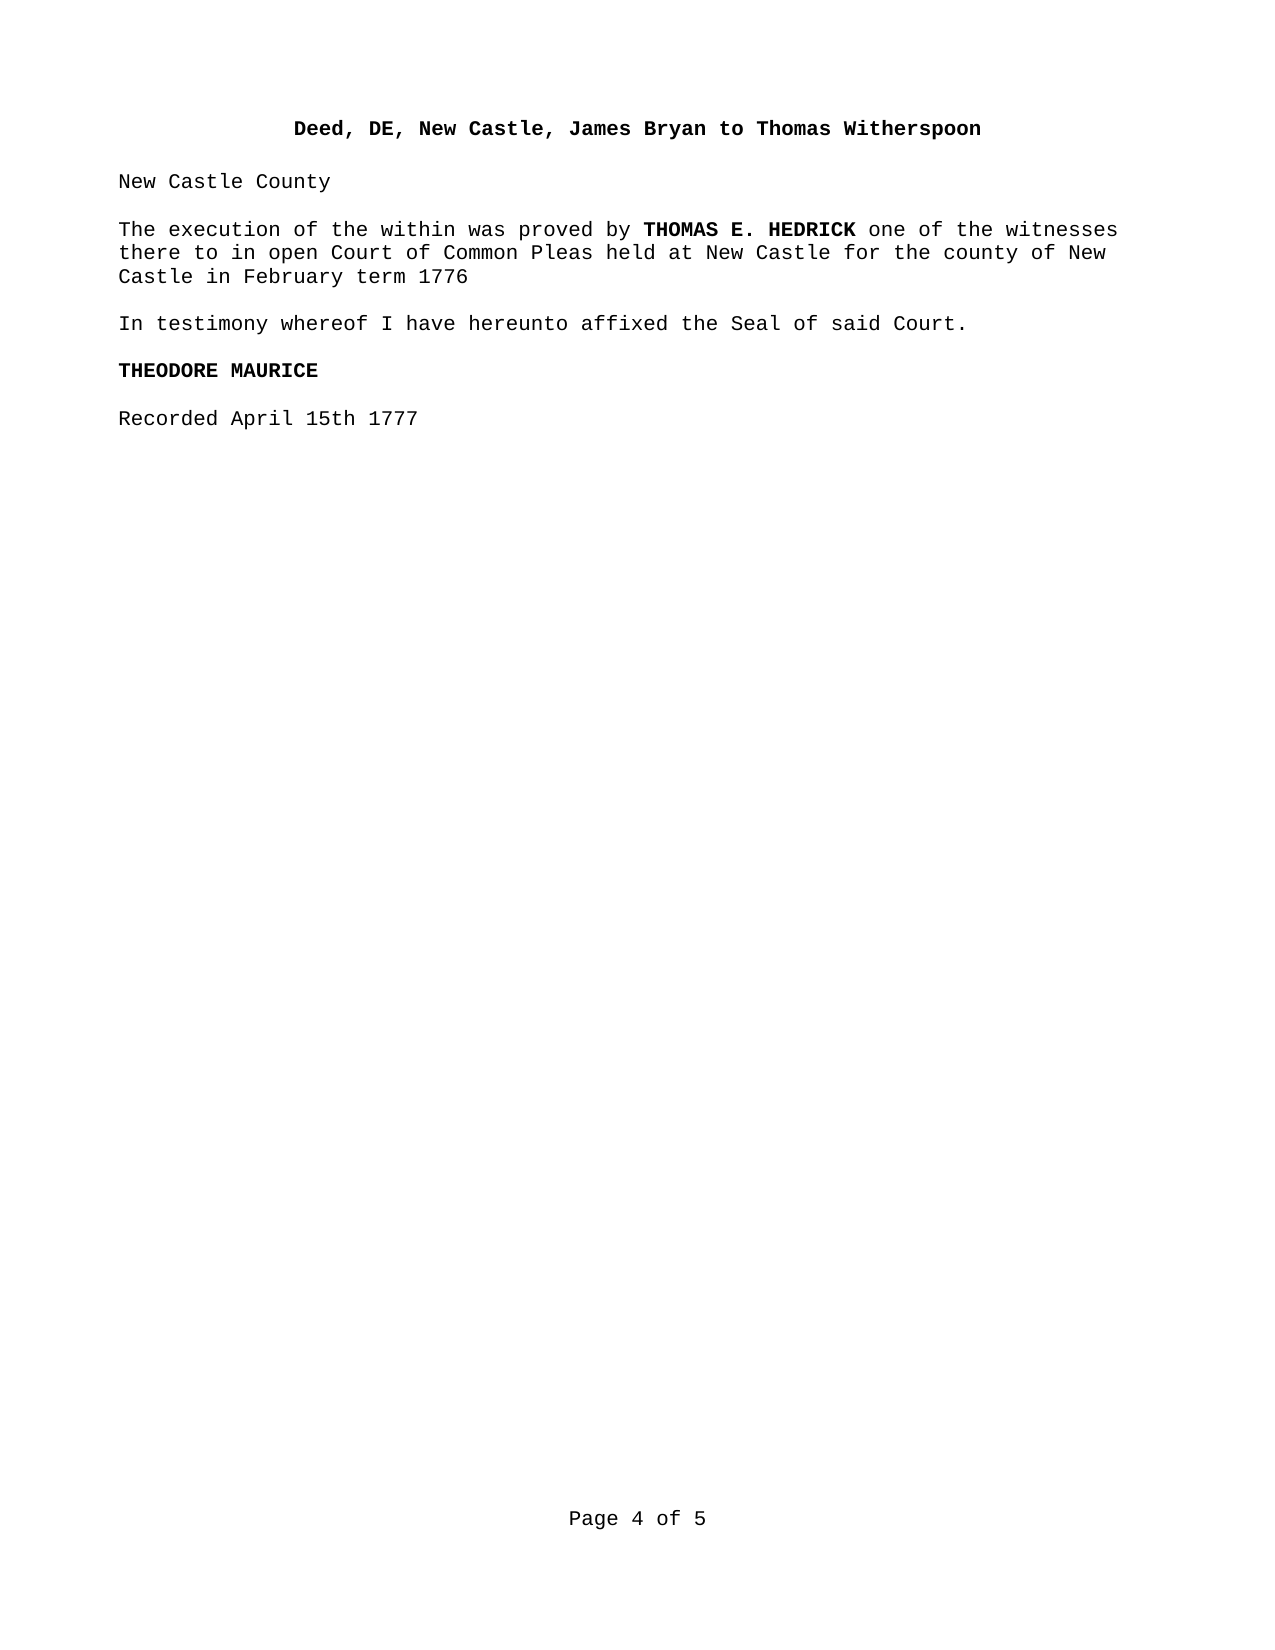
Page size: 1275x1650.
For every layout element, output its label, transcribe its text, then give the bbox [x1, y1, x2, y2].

text New Castle County [118, 171, 1157, 195]
text In testimony whereof I have hereunto affixed the Seal of said Court. [118, 313, 1157, 337]
text The execution of the within was proved by Thomas E. Hedrick one of the witnesses there to in open Court of Common Pleas held at New Castle for the county of New Castle in February term 1776 [118, 218, 1157, 289]
text Recorded April 15th 1777 [118, 408, 1157, 431]
text Theodore Maurice [118, 360, 1157, 384]
